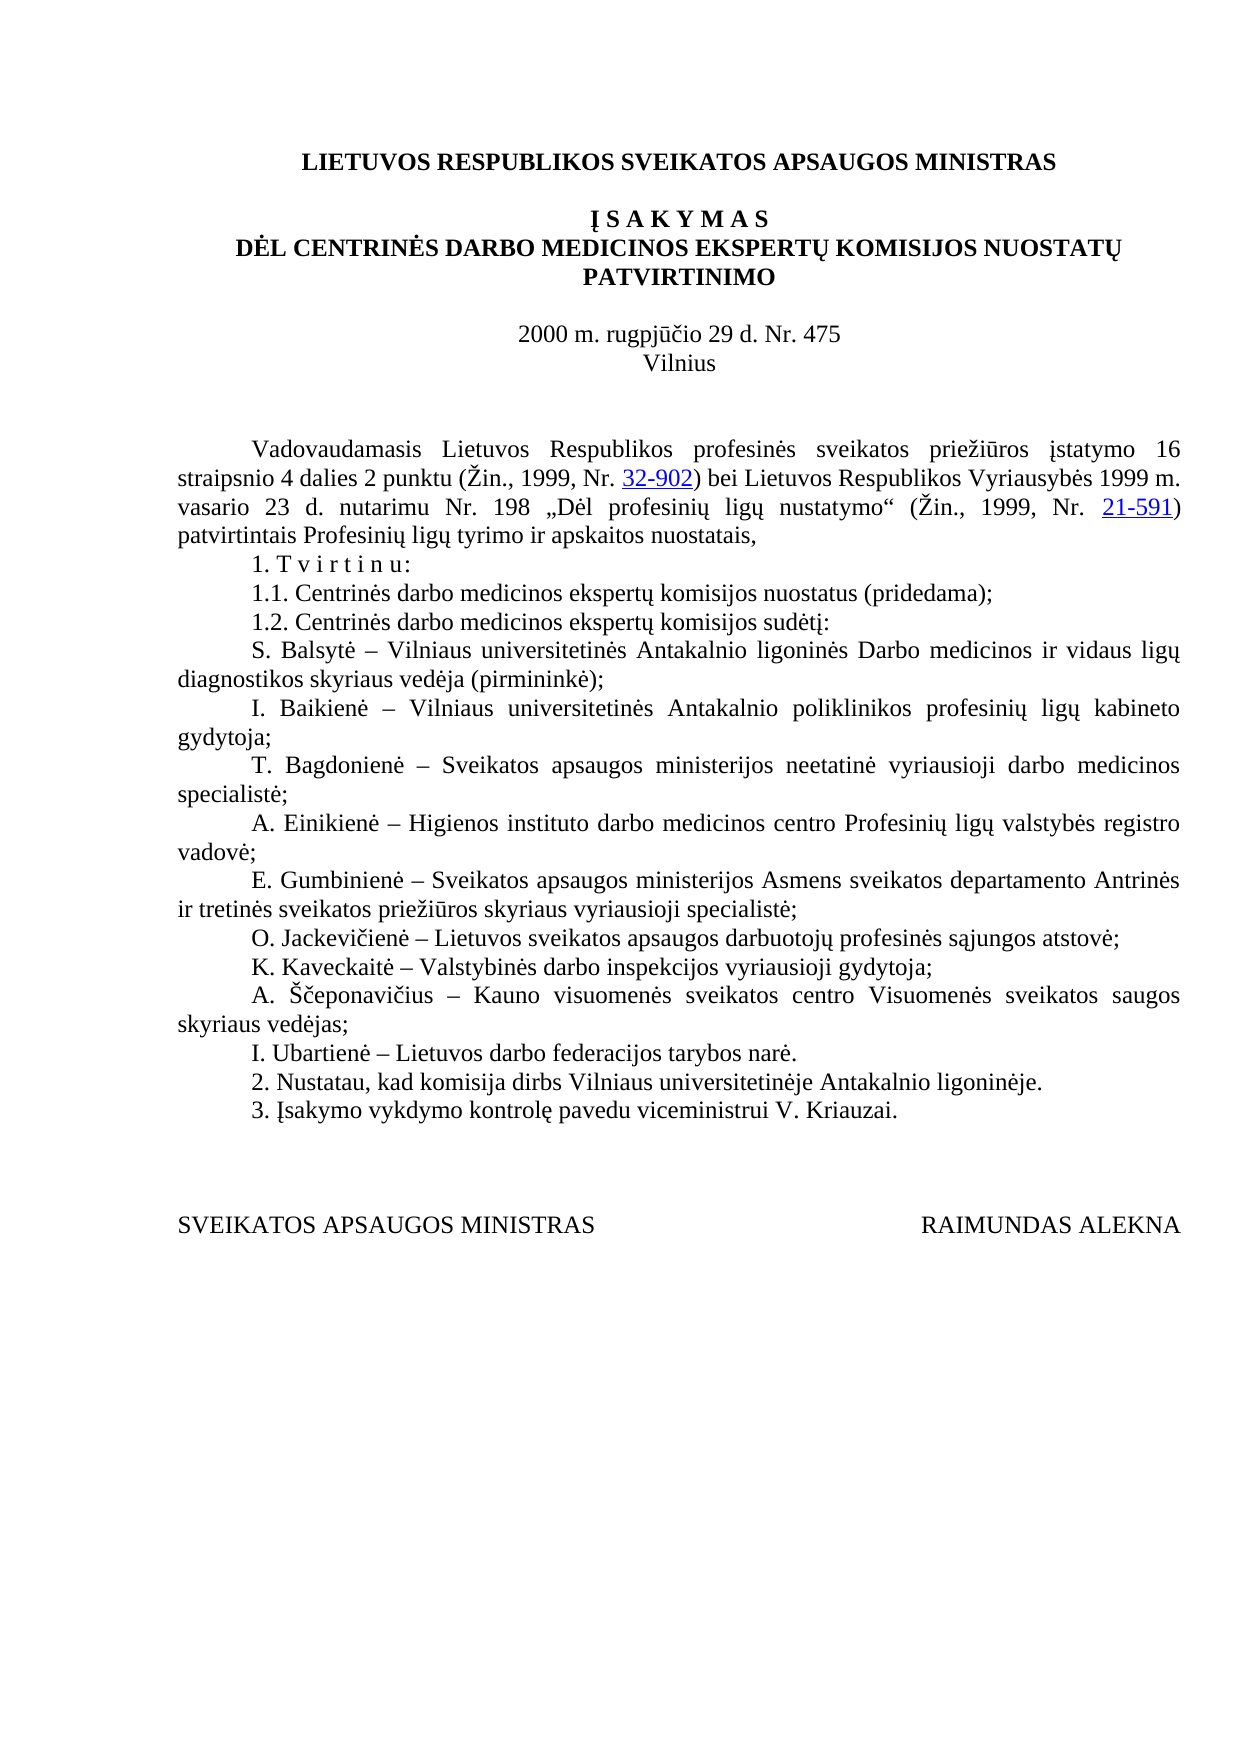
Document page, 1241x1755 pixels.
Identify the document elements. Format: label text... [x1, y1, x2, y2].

text 2. Nustatau, kad komisija dirbs Vilniaus universitetinėje Antakalnio ligoninėje. [177, 1067, 1181, 1096]
text 1. Tvirtinu: [177, 549, 1181, 578]
text I. Baikienė – Vilniaus universitetinės Antakalnio poliklinikos profesinių ligų kabineto gydytoja; [177, 693, 1181, 751]
text S. Balsytė – Vilniaus universitetinės Antakalnio ligoninės Darbo medicinos ir vidaus ligų diagnostikos skyriaus vedėja (pirmininkė); [177, 636, 1181, 693]
text LIETUVOS RESPUBLIKOS SVEIKATOS APSAUGOS MINISTRAS [177, 147, 1181, 176]
text T. Bagdonienė – Sveikatos apsaugos ministerijos neetatinė vyriausioji darbo medicinos specialistė; [177, 751, 1181, 808]
text Vilnius [177, 348, 1181, 377]
text DĖL CENTRINĖS DARBO MEDICINOS EKSPERTŲ KOMISIJOS NUOSTATŲ PATVIRTINIMO [177, 233, 1181, 291]
text O. Jackevičienė – Lietuvos sveikatos apsaugos darbuotojų profesinės sąjungos atstovė; [177, 923, 1181, 952]
text 1.1. Centrinės darbo medicinos ekspertų komisijos nuostatus (pridedama); [177, 578, 1181, 607]
text 2000 m. rugpjūčio 29 d. Nr. 475 [177, 319, 1181, 348]
text SVEIKATOS APSAUGOS MINISTRAS RAIMUNDAS ALEKNA [177, 1211, 1181, 1239]
text 3. Įsakymo vykdymo kontrolę pavedu viceministrui V. Kriauzai. [177, 1096, 1181, 1124]
text E. Gumbinienė – Sveikatos apsaugos ministerijos Asmens sveikatos departamento Antrinės ir tretinės sveikatos priežiūros skyriaus vyriausioji specialistė; [177, 866, 1181, 923]
text A. Ščeponavičius – Kauno visuomenės sveikatos centro Visuomenės sveikatos saugos skyriaus vedėjas; [177, 981, 1181, 1038]
text A. Einikienė – Higienos instituto darbo medicinos centro Profesinių ligų valstybės registro vadovė; [177, 808, 1181, 866]
text K. Kaveckaitė – Valstybinės darbo inspekcijos vyriausioji gydytoja; [177, 952, 1181, 981]
text Vadovaudamasis Lietuvos Respublikos profesinės sveikatos priežiūros įstatymo 16 straipsnio 4 dalies 2 punktu (Žin., 1999, Nr. 32-902) bei Lietuvos Respublikos Vyriausybės 1999 m. vasario 23 d. nutarimu Nr. 198 „Dėl profesinių ligų nustatymo“ (Žin., 1999, Nr. 21-591) patvirtintais Profesinių ligų tyrimo ir apskaitos nuostatais, [177, 434, 1181, 549]
text 1.2. Centrinės darbo medicinos ekspertų komisijos sudėtį: [177, 607, 1181, 636]
text I. Ubartienė – Lietuvos darbo federacijos tarybos narė. [177, 1038, 1181, 1067]
text Į S A K Y M A S [177, 204, 1181, 233]
